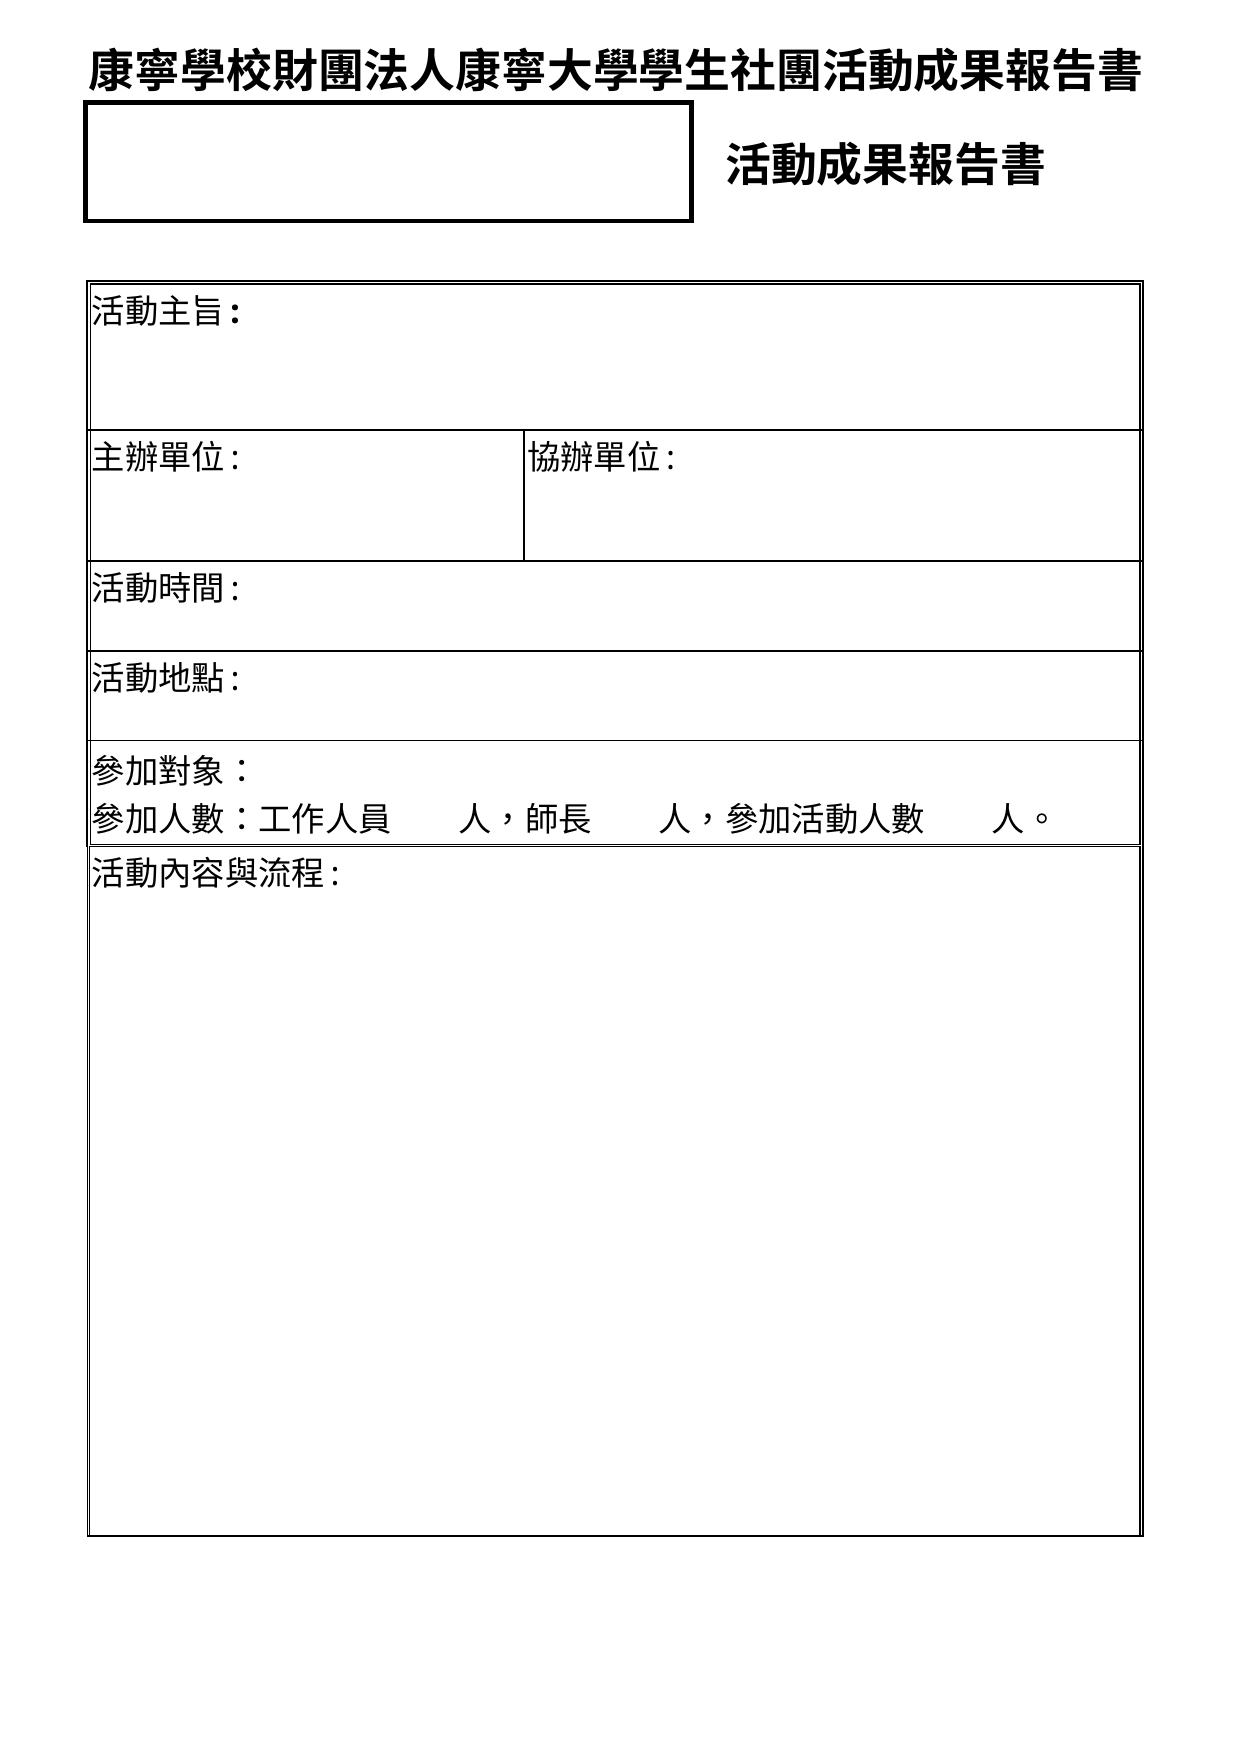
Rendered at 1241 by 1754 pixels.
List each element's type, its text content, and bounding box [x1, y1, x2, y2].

table_cell [1144, 844, 1154, 1535]
table_cell 協辦單位: [525, 431, 1139, 560]
table_cell [1144, 650, 1154, 740]
table_header 活動成果報告書 [694, 100, 1079, 218]
table_cell 主辦單位: [91, 431, 523, 560]
table_cell 活動地點: [91, 652, 1139, 740]
table_cell [1144, 560, 1154, 650]
table_header [88, 105, 689, 218]
table_header [1144, 280, 1154, 429]
table_cell 活動時間: [91, 562, 1139, 650]
table_cell 參加對象： 參加人數：工作人員 人，師長 人，參加活動人數 人。 [91, 741, 1139, 844]
text 康寧學校財團法人康寧大學學生社團活動成果報告書 [89, 34, 1152, 100]
table_header 活動主旨: [91, 285, 1139, 429]
table_cell [1144, 429, 1154, 560]
table_cell [1144, 740, 1154, 844]
table_cell 活動內容與流程: [90, 847, 1139, 1535]
